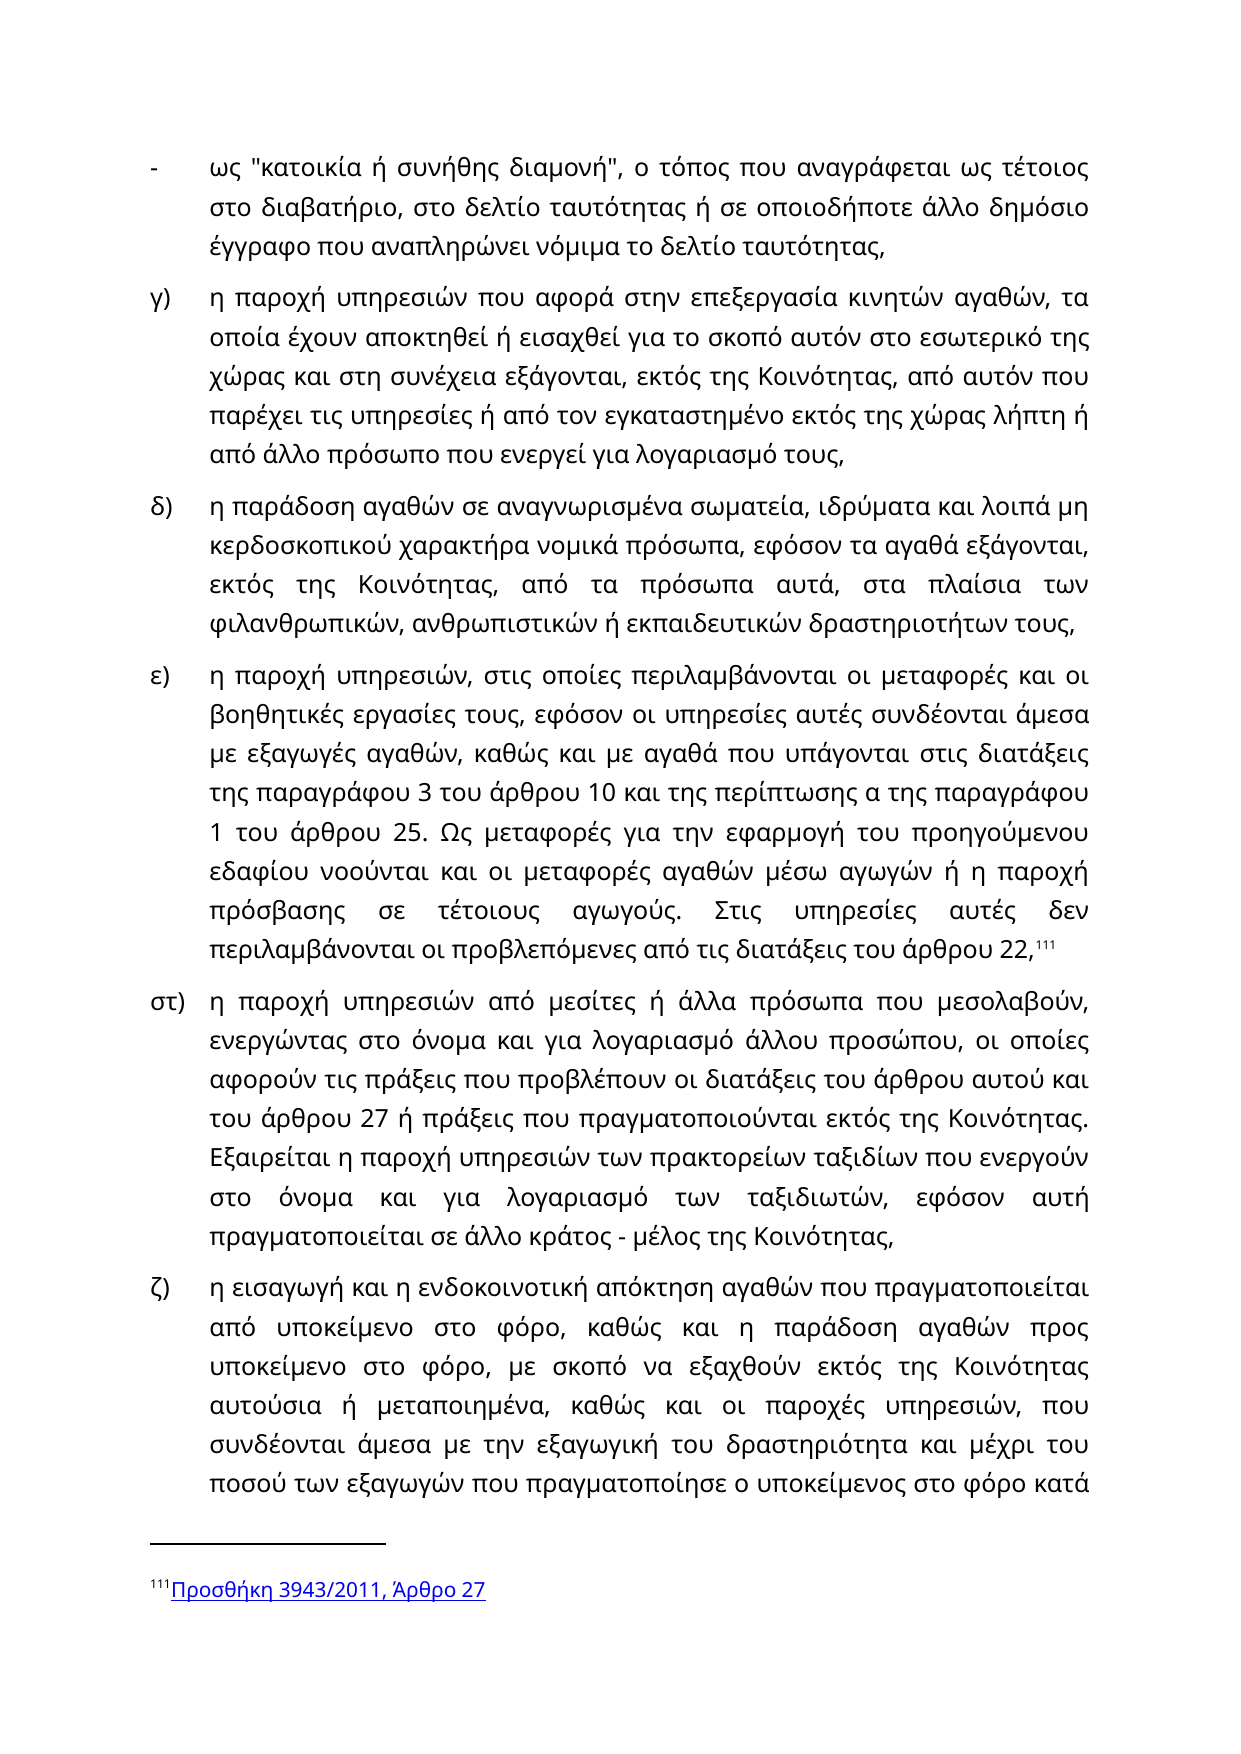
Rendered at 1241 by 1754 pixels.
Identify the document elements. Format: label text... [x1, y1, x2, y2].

list ζ) η εισαγωγή και η ενδοκοινοτική απόκτηση αγαθών που πραγματοποιείται από υποκείμενο στο φόρο, καθώς και η παράδοση αγαθών προς υποκείμενο στο φόρο, με σκοπό να εξαχθούν εκτός της Κοινότητας αυτούσια ή μεταποιημένα, καθώς και οι παροχές υπηρεσιών, που συνδέονται άμεσα με την εξαγωγική του δραστηριότητα και μέχρι του ποσού των εξαγωγών που πραγματοποίησε ο υποκείμενος στο φόρο κατά [150, 1270, 1090, 1500]
text Προσθήκη 3943/2011, Άρθρο 27 [150, 1576, 1090, 1604]
list γ) η παροχή υπηρεσιών που αφορά στην επεξεργασία κινητών αγαθών, τα οποία έχουν αποκτηθεί ή εισαχθεί για το σκοπό αυτόν στο εσωτερικό της χώρας και στη συνέχεια εξάγονται, εκτός της Κοινότητας, από αυτόν που παρέχει τις υπηρεσίες ή από τον εγκαταστημένο εκτός της χώρας λήπτη ή από άλλο πρόσωπο που ενεργεί για λογαριασμό τους, [150, 280, 1090, 471]
list - ως "κατοικία ή συνήθης διαμονή", ο τόπος που αναγράφεται ως τέτοιος στο διαβατήριο, στο δελτίο ταυτότητας ή σε οποιοδήποτε άλλο δημόσιο έγγραφο που αναπληρώνει νόμιμα το δελτίο ταυτότητας, [150, 150, 1090, 262]
list ε) η παροχή υπηρεσιών, στις οποίες περιλαμβάνονται οι μεταφορές και οι βοηθητικές εργασίες τους, εφόσον οι υπηρεσίες αυτές συνδέονται άμεσα με εξαγωγές αγαθών, καθώς και με αγαθά που υπάγονται στις διατάξεις της παραγράφου 3 του άρθρου 10 και της περίπτωσης α της παραγράφου 1 του άρθρου 25. Ως μεταφορές για την εφαρμογή του προηγούμενου εδαφίου νοούνται και οι μεταφορές αγαθών μέσω αγωγών ή η παροχή πρόσβασης σε τέτοιους αγωγούς. Στις υπηρεσίες αυτές δεν περιλαμβάνονται οι προβλεπόμενες από τις διατάξεις του άρθρου 22, [150, 657, 1090, 966]
list στ) η παροχή υπηρεσιών από μεσίτες ή άλλα πρόσωπα που μεσολαβούν, ενεργώντας στο όνομα και για λογαριασμό άλλου προσώπου, οι οποίες αφορούν τις πράξεις που προβλέπουν οι διατάξεις του άρθρου αυτού και του άρθρου 27 ή πράξεις που πραγματοποιούνται εκτός της Κοινότητας. Εξαιρείται η παροχή υπηρεσιών των πρακτορείων ταξιδίων που ενεργούν στο όνομα και για λογαριασμό των ταξιδιωτών, εφόσον αυτή πραγματοποιείται σε άλλο κράτος - μέλος της Κοινότητας, [150, 983, 1090, 1252]
list δ) η παράδοση αγαθών σε αναγνωρισμένα σωματεία, ιδρύματα και λοιπά μη κερδοσκοπικού χαρακτήρα νομικά πρόσωπα, εφόσον τα αγαθά εξάγονται, εκτός της Κοινότητας, από τα πρόσωπα αυτά, στα πλαίσια των φιλανθρωπικών, ανθρωπιστικών ή εκπαιδευτικών δραστηριοτήτων τους, [150, 488, 1090, 640]
